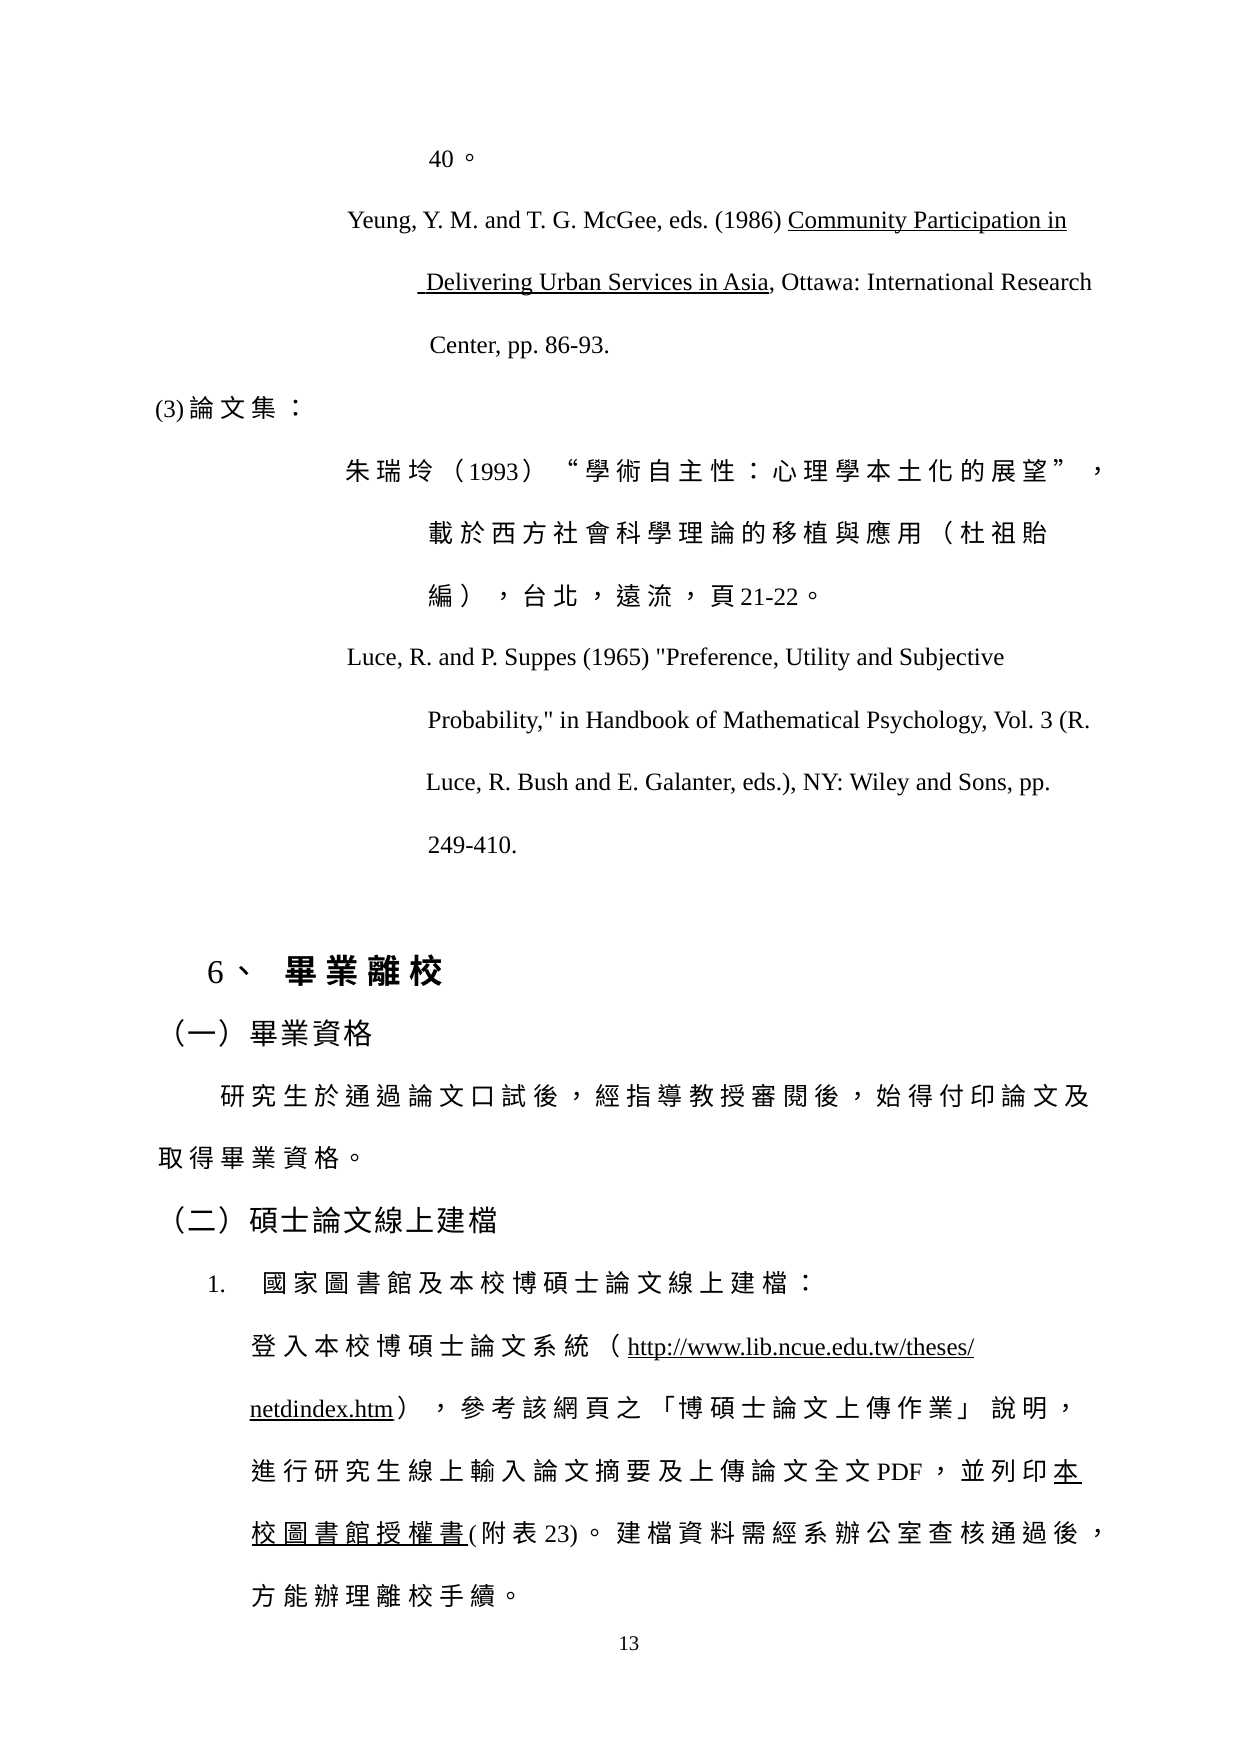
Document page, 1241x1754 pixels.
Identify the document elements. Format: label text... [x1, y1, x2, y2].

list 論文集： [92, 365, 1103, 427]
text 研究生於通過論文口試後，經指導教授審閱後，始得付印論文及取得畢業資格。 [155, 1052, 1100, 1177]
text 登入本校博碩士論文系統（http://www.lib.ncue.edu.tw/theses/netdindex.htm），參考該網頁之「博碩士論文上傳作業」說明，進行研究生線上輸入論文摘要及上傳論文全文PDF，並列印本校圖書館授權書(附表23)。建檔資料需經系辦公室查核通過後，方能辦理離校手續。 [248, 1302, 1103, 1615]
list 國家圖書館及本校博碩士論文線上建檔： [202, 1240, 1103, 1302]
text Luce, R. and P. Suppes (1965) "Preference, Utility and Subjective Probability," in Handbook of Mathematical Psychology, Vol. 3 (R. Luce, R. Bush and E. Galanter, eds.), NY: Wiley and Sons, pp. 249-410. [342, 615, 1100, 865]
text 朱瑞坽（1993）“學術自主性：心理學本土化的展望”，載於西方社會科學理論的移植與應用（杜祖貽編），台北，遠流，頁21-22。 [342, 427, 1100, 615]
subtitle （一）畢業資格 [155, 990, 1103, 1052]
text 40。 [342, 115, 1100, 177]
subtitle 畢業離校 [205, 927, 1103, 990]
text Yeung, Y. M. and T. G. McGee, eds. (1986) Community Participation in Delivering Urban Services in Asia, Ottawa: International Research Center, pp. 86-93. [342, 177, 1100, 365]
subtitle （二）碩士論文線上建檔 [155, 1177, 1103, 1240]
